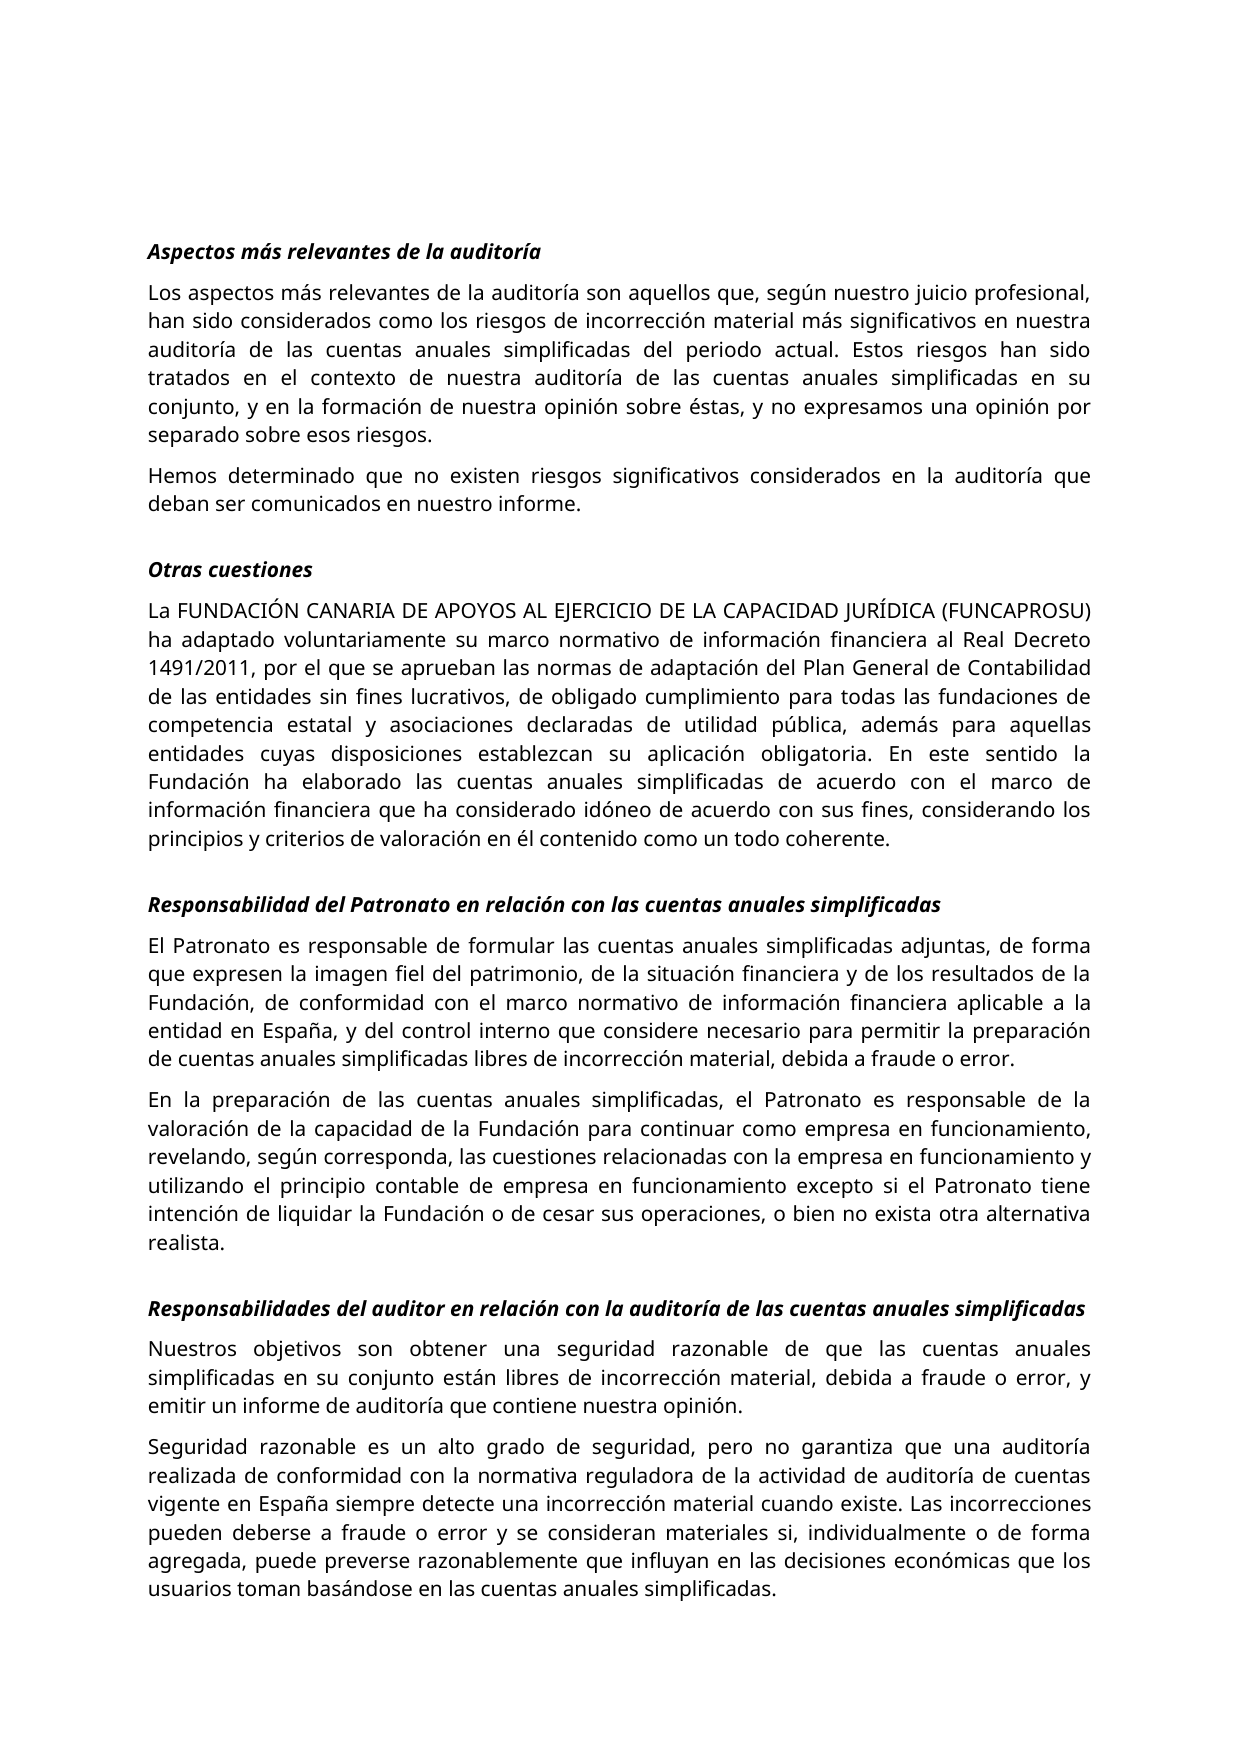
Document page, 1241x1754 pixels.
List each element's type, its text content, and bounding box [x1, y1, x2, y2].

text Hemos determinado que no existen riesgos significativos considerados en la auditoría que deban ser comunicados en nuestro informe. [148, 461, 1092, 518]
text Aspectos más relevantes de la auditoría [148, 237, 1092, 266]
text Responsabilidad del Patronato en relación con las cuentas anuales simplificadas [148, 890, 1092, 918]
text Los aspectos más relevantes de la auditoría son aquellos que, según nuestro juicio profesional, han sido considerados como los riesgos de incorrección material más significativos en nuestra auditoría de las cuentas anuales simplificadas del periodo actual. Estos riesgos han sido tratados en el contexto de nuestra auditoría de las cuentas anuales simplificadas en su conjunto, y en la formación de nuestra opinión sobre éstas, y no expresamos una opinión por separado sobre esos riesgos. [148, 278, 1092, 449]
text Nuestros objetivos son obtener una seguridad razonable de que las cuentas anuales simplificadas en su conjunto están libres de incorrección material, debida a fraude o error, y emitir un informe de auditoría que contiene nuestra opinión. [148, 1334, 1092, 1420]
text Seguridad razonable es un alto grado de seguridad, pero no garantiza que una auditoría realizada de conformidad con la normativa reguladora de la actividad de auditoría de cuentas vigente en España siempre detecte una incorrección material cuando existe. Las incorrecciones pueden deberse a fraude o error y se consideran materiales si, individualmente o de forma agregada, puede preverse razonablemente que influyan en las decisiones económicas que los usuarios toman basándose en las cuentas anuales simplificadas. [148, 1432, 1092, 1603]
text En la preparación de las cuentas anuales simplificadas, el Patronato es responsable de la valoración de la capacidad de la Fundación para continuar como empresa en funcionamiento, revelando, según corresponda, las cuestiones relacionadas con la empresa en funcionamiento y utilizando el principio contable de empresa en funcionamiento excepto si el Patronato tiene intención de liquidar la Fundación o de cesar sus operaciones, o bien no exista otra alternativa realista. [148, 1086, 1092, 1256]
text El Patronato es responsable de formular las cuentas anuales simplificadas adjuntas, de forma que expresen la imagen fiel del patrimonio, de la situación financiera y de los resultados de la Fundación, de conformidad con el marco normativo de información financiera aplicable a la entidad en España, y del control interno que considere necesario para permitir la preparación de cuentas anuales simplificadas libres de incorrección material, debida a fraude o error. [148, 931, 1092, 1073]
text Responsabilidades del auditor en relación con la auditoría de las cuentas anuales simplificadas [148, 1294, 1092, 1322]
text Otras cuestiones [148, 556, 1092, 584]
text La FUNDACIÓN CANARIA DE APOYOS AL EJERCICIO DE LA CAPACIDAD JURÍDICA (FUNCAPROSU) ha adaptado voluntariamente su marco normativo de información financiera al Real Decreto 1491/2011, por el que se aprueban las normas de adaptación del Plan General de Contabilidad de las entidades sin fines lucrativos, de obligado cumplimiento para todas las fundaciones de competencia estatal y asociaciones declaradas de utilidad pública, además para aquellas entidades cuyas disposiciones establezcan su aplicación obligatoria. En este sentido la Fundación ha elaborado las cuentas anuales simplificadas de acuerdo con el marco de información financiera que ha considerado idóneo de acuerdo con sus fines, considerando los principios y criterios de valoración en él contenido como un todo coherente. [148, 596, 1092, 852]
